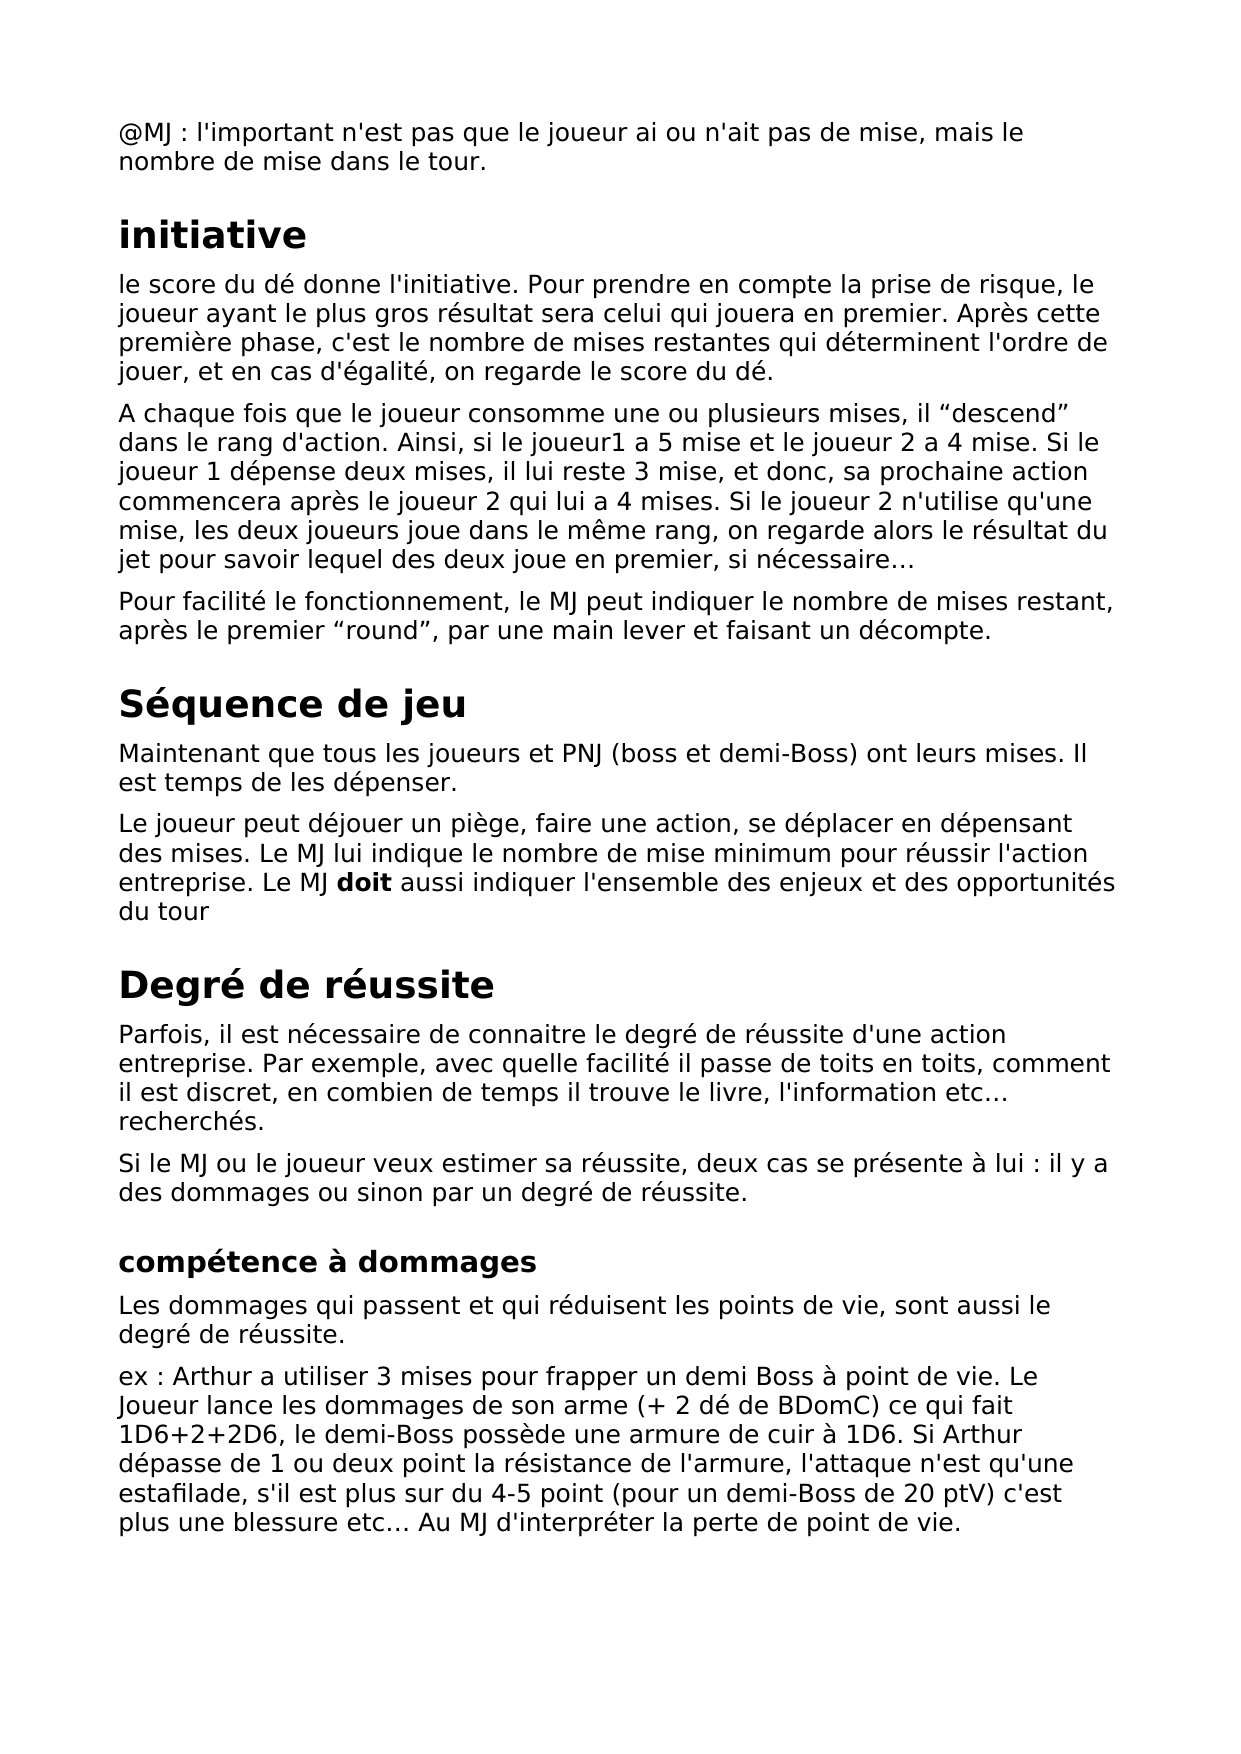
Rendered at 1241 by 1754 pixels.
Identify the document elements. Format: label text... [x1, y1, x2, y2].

text Pour facilité le fonctionnement, le MJ peut indiquer le nombre de mises restant, après le premier “round”, par une main lever et faisant un décompte. [118, 587, 1122, 645]
text Si le MJ ou le joueur veux estimer sa réussite, deux cas se présente à lui : il y a des dommages ou sinon par un degré de réussite. [118, 1149, 1122, 1207]
text Le joueur peut déjouer un piège, faire une action, se déplacer en dépensant des mises. Le MJ lui indique le nombre de mise minimum pour réussir l'action entreprise. Le MJ doit aussi indiquer l'ensemble des enjeux et des opportunités du tour [118, 809, 1122, 926]
text ex : Arthur a utiliser 3 mises pour frapper un demi Boss à point de vie. Le Joueur lance les dommages de son arme (+ 2 dé de BDomC) ce qui fait 1D6+2+2D6, le demi-Boss possède une armure de cuir à 1D6. Si Arthur dépasse de 1 ou deux point la résistance de l'armure, l'attaque n'est qu'une estafilade, s'il est plus sur du 4-5 point (pour un demi-Boss de 20 ptV) c'est plus une blessure etc… Au MJ d'interpréter la perte de point de vie. [118, 1362, 1122, 1537]
subtitle Degré de réussite [118, 964, 1122, 1007]
subtitle initiative [118, 214, 1122, 258]
text @MJ : l'important n'est pas que le joueur ai ou n'ait pas de mise, mais le nombre de mise dans le tour. [118, 118, 1122, 176]
text Maintenant que tous les joueurs et PNJ (boss et demi-Boss) ont leurs mises. Il est temps de les dépenser. [118, 739, 1122, 797]
subtitle Séquence de jeu [118, 683, 1122, 726]
text A chaque fois que le joueur consomme une ou plusieurs mises, il “descend” dans le rang d'action. Ainsi, si le joueur1 a 5 mise et le joueur 2 a 4 mise. Si le joueur 1 dépense deux mises, il lui reste 3 mise, et donc, sa prochaine action commencera après le joueur 2 qui lui a 4 mises. Si le joueur 2 n'utilise qu'une mise, les deux joueurs joue dans le même rang, on regarde alors le résultat du jet pour savoir lequel des deux joue en premier, si nécessaire… [118, 399, 1122, 574]
subtitle compétence à dommages [118, 1245, 1122, 1279]
text Les dommages qui passent et qui réduisent les points de vie, sont aussi le degré de réussite. [118, 1291, 1122, 1350]
text Parfois, il est nécessaire de connaitre le degré de réussite d'une action entreprise. Par exemple, avec quelle facilité il passe de toits en toits, comment il est discret, en combien de temps il trouve le livre, l'information etc… recherchés. [118, 1020, 1122, 1137]
text le score du dé donne l'initiative. Pour prendre en compte la prise de risque, le joueur ayant le plus gros résultat sera celui qui jouera en premier. Après cette première phase, c'est le nombre de mises restantes qui déterminent l'ordre de jouer, et en cas d'égalité, on regarde le score du dé. [118, 270, 1122, 387]
